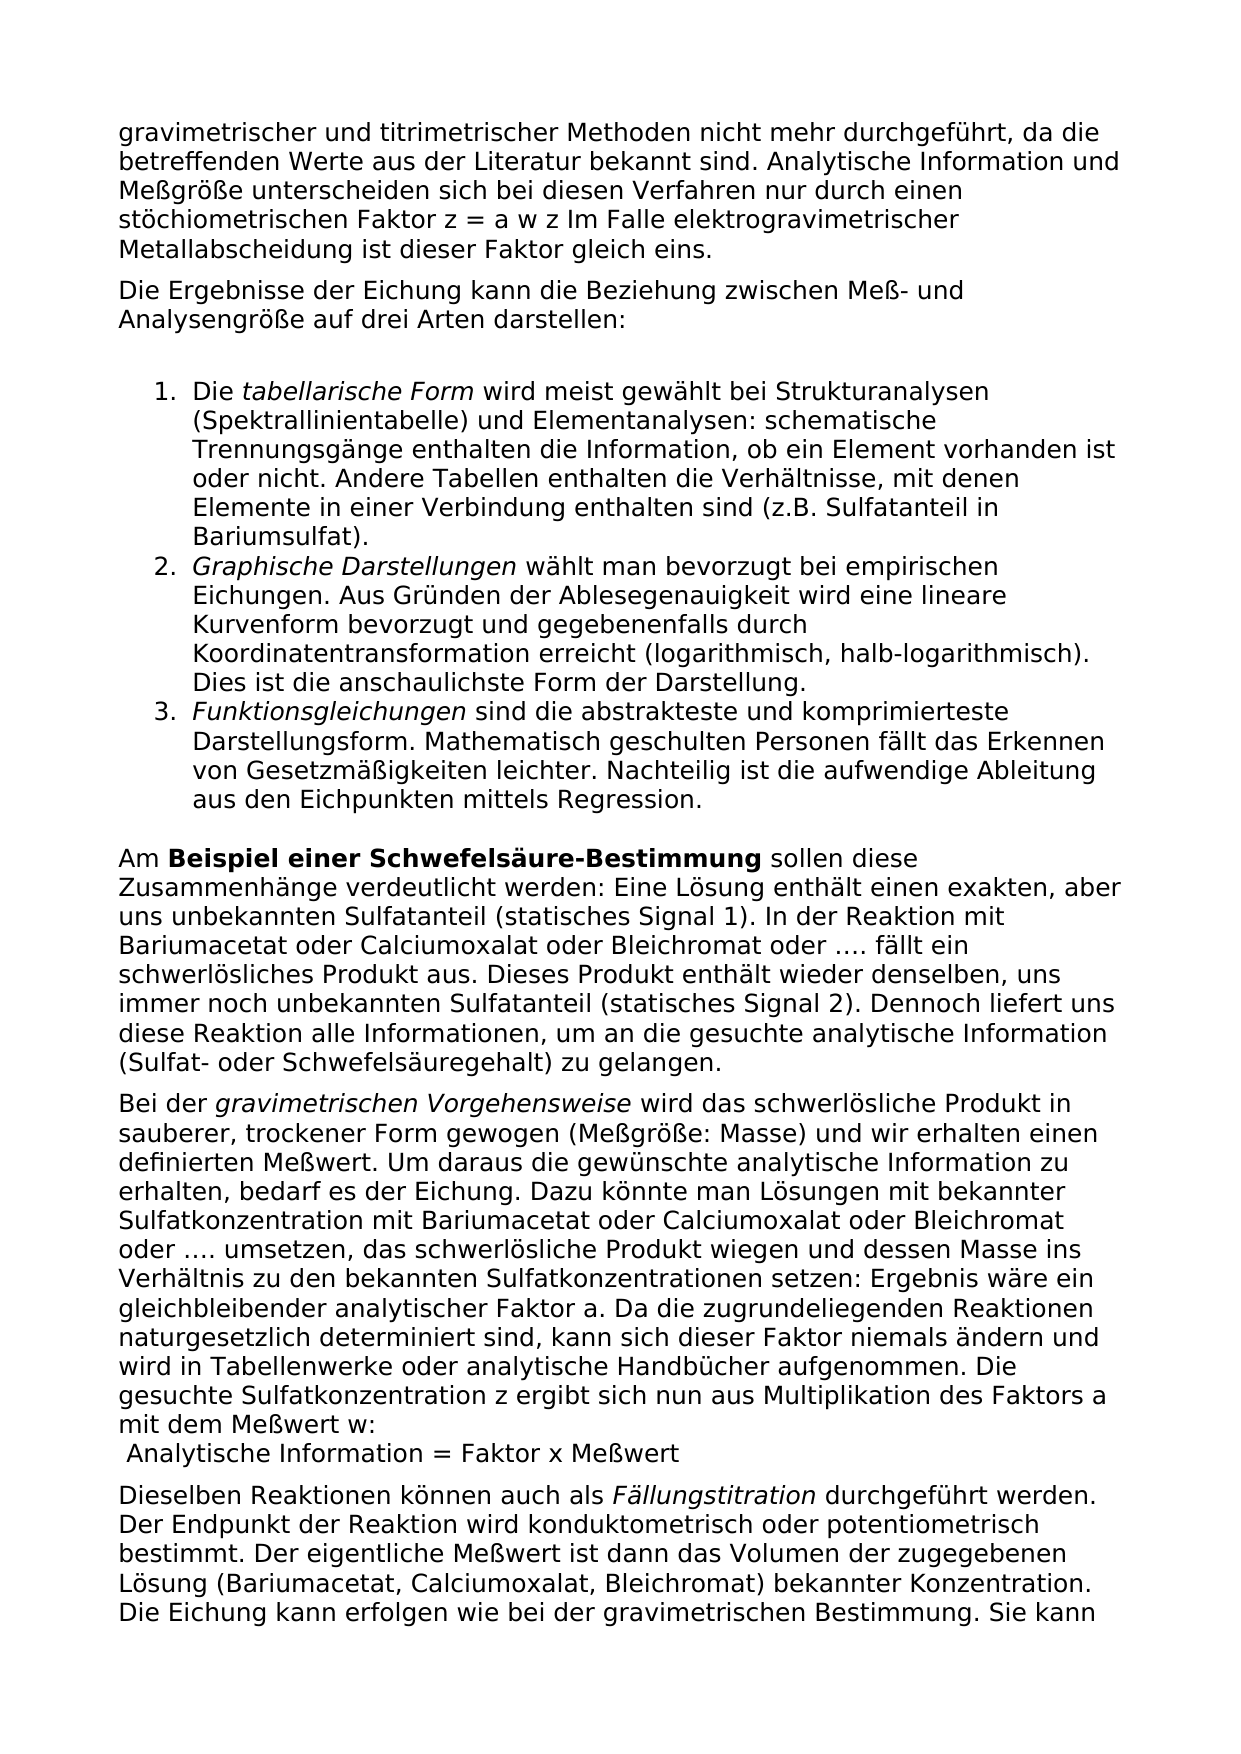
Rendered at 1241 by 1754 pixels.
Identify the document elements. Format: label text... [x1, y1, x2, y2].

text Bei der gravimetrischen Vorgehensweise wird das schwerlösliche Produkt in sauberer, trockener Form gewogen (Meßgröße: Masse) und wir erhalten einen definierten Meßwert. Um daraus die gewünschte analytische Information zu erhalten, bedarf es der Eichung. Dazu könnte man Lösungen mit bekannter Sulfatkonzentration mit Bariumacetat oder Calciumoxalat oder Bleichromat oder …. umsetzen, das schwerlösliche Produkt wiegen und dessen Masse ins Verhältnis zu den bekannten Sulfatkonzentrationen setzen: Ergebnis wäre ein gleichbleibender analytischer Faktor a. Da die zugrundeliegenden Reaktionen naturgesetzlich determiniert sind, kann sich dieser Faktor niemals ändern und wird in Tabellenwerke oder analytische Handbücher aufgenommen. Die gesuchte Sulfatkonzentration z ergibt sich nun aus Multiplikation des Faktors a mit dem Meßwert w: Analytische Information = Faktor x Meßwert [118, 1089, 1122, 1469]
list Die tabellarische Form wird meist gewählt bei Strukturanalysen (Spektrallinientabelle) und Elementanalysen: schematische Trennungsgänge enthalten die Information, ob ein Element vorhanden ist oder nicht. Andere Tabellen enthalten die Verhältnisse, mit denen Elemente in einer Verbindung enthalten sind (z.B. Sulfatanteil in Bariumsulfat). [177, 377, 1122, 552]
text Am Beispiel einer Schwefelsäure-Bestimmung sollen diese Zusammenhänge verdeutlicht werden: Eine Lösung enthält einen exakten, aber uns unbekannten Sulfatanteil (statisches Signal 1). In der Reaktion mit Bariumacetat oder Calciumoxalat oder Bleichromat oder …. fällt ein schwerlösliches Produkt aus. Dieses Produkt enthält wieder denselben, uns immer noch unbekannten Sulfatanteil (statisches Signal 2). Dennoch liefert uns diese Reaktion alle Informationen, um an die gesuchte analytische Information (Sulfat- oder Schwefelsäuregehalt) zu gelangen. [118, 844, 1122, 1077]
list Funktionsgleichungen sind die abstrakteste und komprimierteste Darstellungsform. Mathematisch geschulten Personen fällt das Erkennen von Gesetzmäßigkeiten leichter. Nachteilig ist die aufwendige Ableitung aus den Eichpunkten mittels Regression. [177, 698, 1122, 814]
list Graphische Darstellungen wählt man bevorzugt bei empirischen Eichungen. Aus Gründen der Ablesegenauigkeit wird eine lineare Kurvenform bevorzugt und gegebenenfalls durch Koordinatentransformation erreicht (logarithmisch, halb-logarithmisch). Dies ist die anschaulichste Form der Darstellung. [177, 552, 1122, 698]
text Dieselben Reaktionen können auch als Fällungstitration durchgeführt werden. Der Endpunkt der Reaktion wird konduktometrisch oder potentiometrisch bestimmt. Der eigentliche Meßwert ist dann das Volumen der zugegebenen Lösung (Bariumacetat, Calciumoxalat, Bleichromat) bekannter Konzentration. Die Eichung kann erfolgen wie bei der gravimetrischen Bestimmung. Sie kann [118, 1481, 1122, 1627]
text gravimetrischer und titrimetrischer Methoden nicht mehr durchgeführt, da die betreffenden Werte aus der Literatur bekannt sind. Analytische Information und Meßgröße unterscheiden sich bei diesen Verfahren nur durch einen stöchiometrischen Faktor z = a w z Im Falle elektrogravimetrischer Metallabscheidung ist dieser Faktor gleich eins. [118, 118, 1122, 264]
text Die Ergebnisse der Eichung kann die Beziehung zwischen Meß- und Analysengröße auf drei Arten darstellen: [118, 276, 1122, 335]
